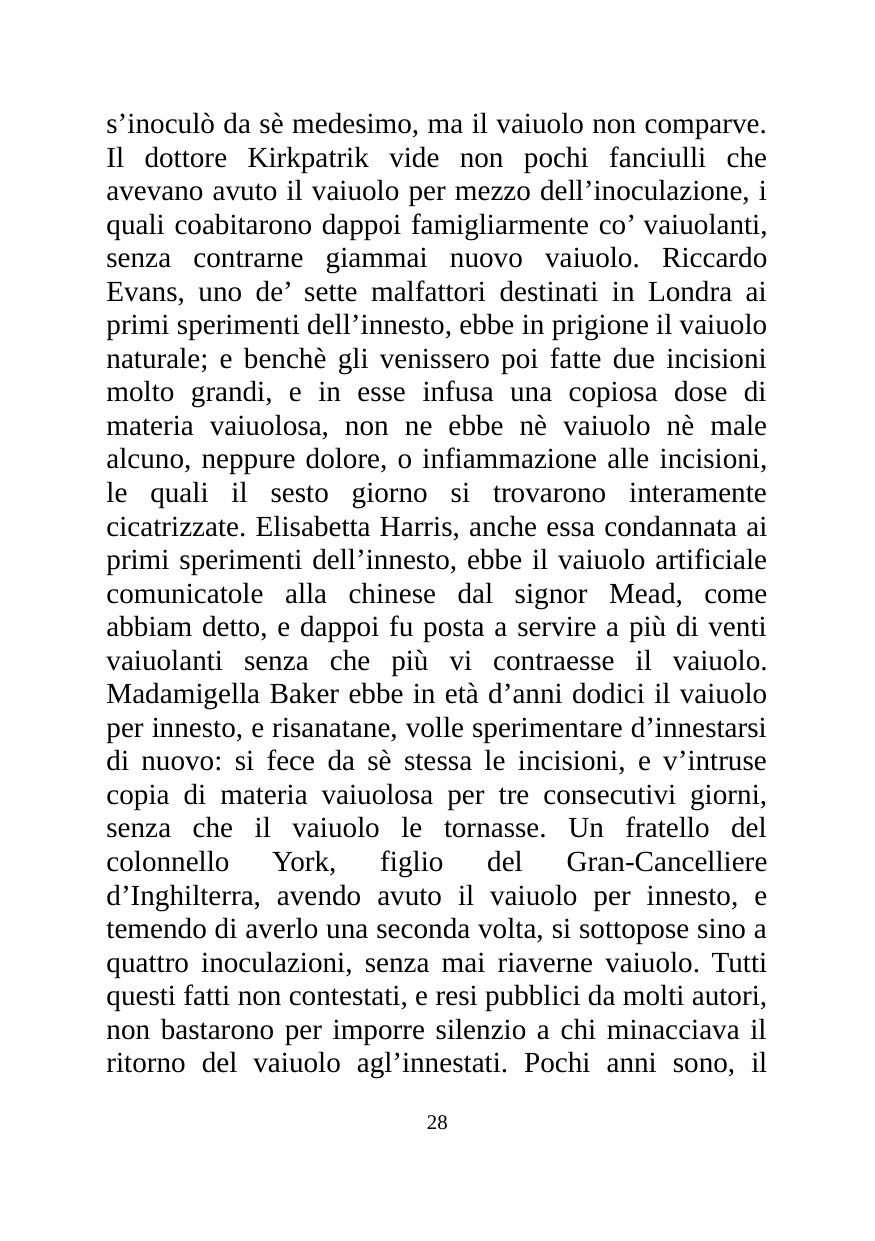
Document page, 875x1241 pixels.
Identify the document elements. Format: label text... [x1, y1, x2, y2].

text s’inoculò da sè medesimo, ma il vaiuolo non comparve. Il dottore Kirkpatrik vide non pochi fanciulli che avevano avuto il vaiuolo per mezzo dell’inoculazione, i quali coabitarono dappoi famigliarmente co’ vaiuolanti, senza contrarne giammai nuovo vaiuolo. Riccardo Evans, uno de’ sette malfattori destinati in Londra ai primi sperimenti dell’innesto, ebbe in prigione il vaiuolo naturale; e benchè gli venissero poi fatte due incisioni molto grandi, e in esse infusa una copiosa dose di materia vaiuolosa, non ne ebbe nè vaiuolo nè male alcuno, neppure dolore, o infiammazione alle incisioni, le quali il sesto giorno si trovarono interamente cicatrizzate. Elisabetta Harris, anche essa condannata ai primi sperimenti dell’innesto, ebbe il vaiuolo artificiale comunicatole alla chinese dal signor Mead, come abbiam detto, e dappoi fu posta a servire a più di venti vaiuolanti senza che più vi contraesse il vaiuolo. Madamigella Baker ebbe in età d’anni dodici il vaiuolo per innesto, e risanatane, volle sperimentare d’innestarsi di nuovo: si fece da sè stessa le incisioni, e v’intruse copia di materia vaiuolosa per tre consecutivi giorni, senza che il vaiuolo le tornasse. Un fratello del colonnello York, figlio del Gran-Cancelliere d’Inghilterra, avendo avuto il vaiuolo per innesto, e temendo di averlo una seconda volta, si sottopose sino a quattro inoculazioni, senza mai riaverne vaiuolo. Tutti questi fatti non contestati, e resi pubblici da molti autori, non bastarono per imporre silenzio a chi minacciava il ritorno del vaiuolo agl’innestati. Pochi anni sono, il [106, 106, 768, 1079]
